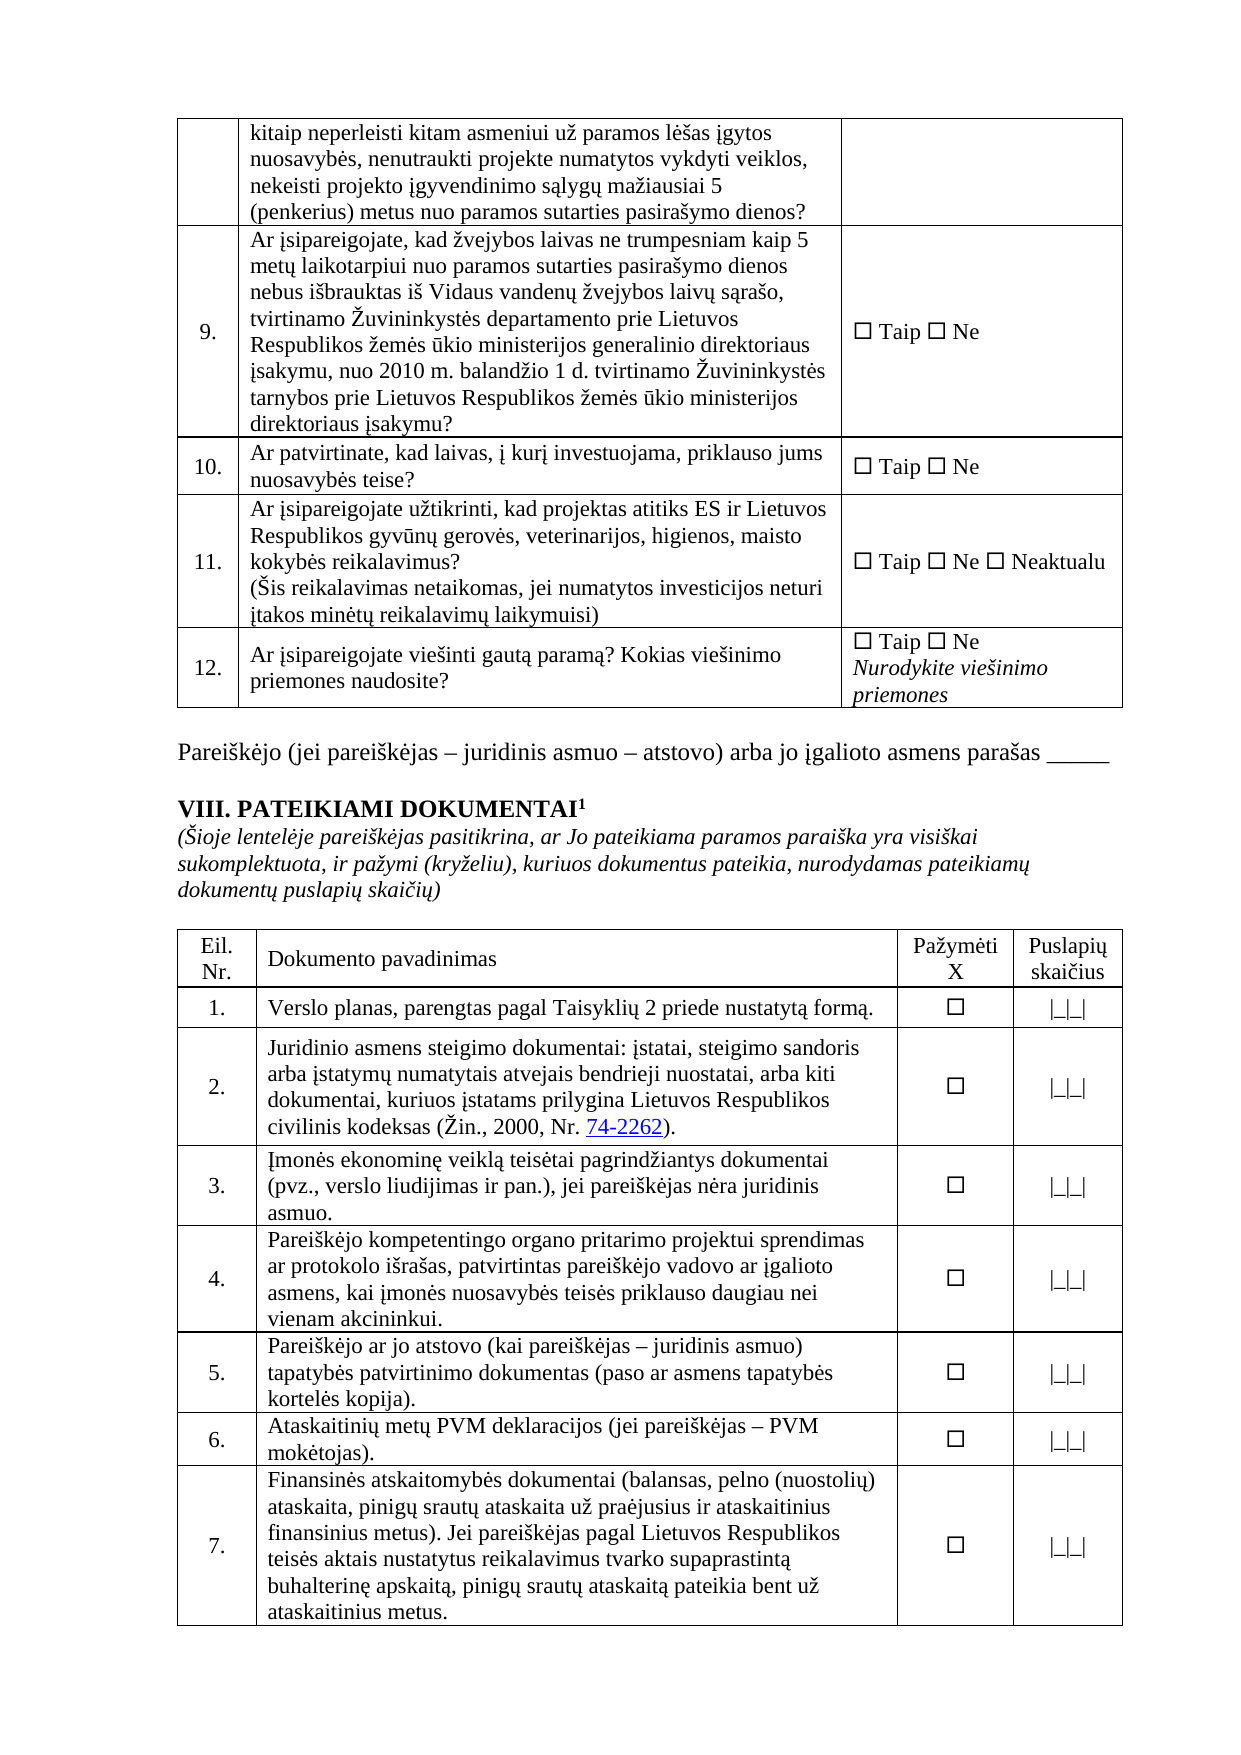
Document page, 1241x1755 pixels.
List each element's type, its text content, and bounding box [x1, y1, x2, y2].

table_cell |_|_| [1014, 988, 1122, 1027]
table_cell 12. [178, 628, 238, 707]
table_cell Finansinės atskaitomybės dokumentai (balansas, pelno (nuostolių) ataskaita, pinigų srautų ataskaita už praėjusius ir ataskaitinius finansinius metus). Jei pareiškėjas pagal Lietuvos Respublikos teisės aktais nustatytus reikalavimus tvarko supaprastintą buhalterinę apskaitą, pinigų srautų ataskaitą pateikia bent už ataskaitinius metus. [257, 1466, 897, 1624]
table_cell [] Taip [] Ne [842, 226, 1122, 436]
table_cell [] [898, 1146, 1013, 1225]
table_cell [] Taip [] Ne Nurodykite viešinimo priemones [842, 628, 1122, 707]
table_cell 10. [178, 438, 238, 494]
table_cell |_|_| [1014, 1413, 1122, 1465]
table_cell |_|_| [1014, 1466, 1122, 1624]
table_header Eil. Nr. [178, 930, 256, 986]
table_cell 2. [178, 1028, 256, 1145]
table_cell Ataskaitinių metų PVM deklaracijos (jei pareiškėjas – PVM mokėtojas). [257, 1413, 897, 1465]
text VIII. PATEIKIAMi DOKUMENTAI1 [177, 794, 1122, 823]
table_cell 9. [178, 226, 238, 436]
table_cell Juridinio asmens steigimo dokumentai: įstatai, steigimo sandoris arba įstatymų numatytais atvejais bendrieji nuostatai, arba kiti dokumentai, kuriuos įstatams prilygina Lietuvos Respublikos civilinis kodeksas (Žin., 2000, Nr. 74-2262). [257, 1028, 897, 1145]
table_cell Pareiškėjo kompetentingo organo pritarimo projektui sprendimas ar protokolo išrašas, patvirtintas pareiškėjo vadovo ar įgalioto asmens, kai įmonės nuosavybės teisės priklauso daugiau nei vienam akcininkui. [257, 1226, 897, 1331]
table_header Pažymėti X [898, 930, 1013, 986]
table_header Puslapių skaičius [1014, 930, 1122, 986]
table_cell Ar įsipareigojate, kad žvejybos laivas ne trumpesniam kaip 5 metų laikotarpiui nuo paramos sutarties pasirašymo dienos nebus išbrauktas iš Vidaus vandenų žvejybos laivų sąrašo, tvirtinamo Žuvininkystės departamento prie Lietuvos Respublikos žemės ūkio ministerijos generalinio direktoriaus įsakymu, nuo 2010 m. balandžio 1 d. tvirtinamo Žuvininkystės tarnybos prie Lietuvos Respublikos žemės ūkio ministerijos direktoriaus įsakymu? [239, 226, 841, 436]
table_header Dokumento pavadinimas [257, 930, 897, 986]
table_cell Ar įsipareigojate viešinti gautą paramą? Kokias viešinimo priemones naudosite? [239, 628, 841, 707]
table_cell 5. [178, 1333, 256, 1412]
table_cell [] [898, 988, 1013, 1027]
text (Šioje lentelėje pareiškėjas pasitikrina, ar Jo pateikiama paramos paraiška yra visiškai sukomplektuota, ir pažymi (kryželiu), kuriuos dokumentus pateikia, nurodydamas pateikiamų dokumentų puslapių skaičių) [177, 823, 1122, 902]
table_cell 4. [178, 1226, 256, 1331]
table_cell |_|_| [1014, 1333, 1122, 1412]
table_cell |_|_| [1014, 1226, 1122, 1331]
table_cell [] Taip [] Ne [842, 438, 1122, 494]
table_cell [178, 119, 238, 224]
table_cell kitaip neperleisti kitam asmeniui už paramos lėšas įgytos nuosavybės, nenutraukti projekte numatytos vykdyti veiklos, nekeisti projekto įgyvendinimo sąlygų mažiausiai 5 (penkerius) metus nuo paramos sutarties pasirašymo dienos? [239, 119, 841, 224]
table_cell [] Taip [] Ne [] Neaktualu [842, 495, 1122, 627]
table_cell Ar patvirtinate, kad laivas, į kurį investuojama, priklauso jums nuosavybės teise? [239, 438, 841, 494]
table_cell 6. [178, 1413, 256, 1465]
table_cell 3. [178, 1146, 256, 1225]
table_cell [] [898, 1466, 1013, 1624]
table_cell Pareiškėjo ar jo atstovo (kai pareiškėjas – juridinis asmuo) tapatybės patvirtinimo dokumentas (paso ar asmens tapatybės kortelės kopija). [257, 1333, 897, 1412]
table_cell [] [898, 1226, 1013, 1331]
table_cell 11. [178, 495, 238, 627]
table_cell Verslo planas, parengtas pagal Taisyklių 2 priede nustatytą formą. [257, 988, 897, 1027]
table_cell Ar įsipareigojate užtikrinti, kad projektas atitiks ES ir Lietuvos Respublikos gyvūnų gerovės, veterinarijos, higienos, maisto kokybės reikalavimus? (Šis reikalavimas netaikomas, jei numatytos investicijos neturi įtakos minėtų reikalavimų laikymuisi) [239, 495, 841, 627]
table_cell |_|_| [1014, 1028, 1122, 1145]
text Pareiškėjo (jei pareiškėjas – juridinis asmuo – atstovo) arba jo įgalioto asmens parašas _____ [177, 737, 1122, 766]
table_cell [] [898, 1028, 1013, 1145]
table_cell 7. [178, 1466, 256, 1624]
table_cell [] Taip [] Ne [842, 119, 1122, 224]
table_cell Įmonės ekonominę veiklą teisėtai pagrindžiantys dokumentai (pvz., verslo liudijimas ir pan.), jei pareiškėjas nėra juridinis asmuo. [257, 1146, 897, 1225]
table_cell |_|_| [1014, 1146, 1122, 1225]
table_cell [] [898, 1413, 1013, 1465]
table_cell [] [898, 1333, 1013, 1412]
table_cell 1. [178, 988, 256, 1027]
